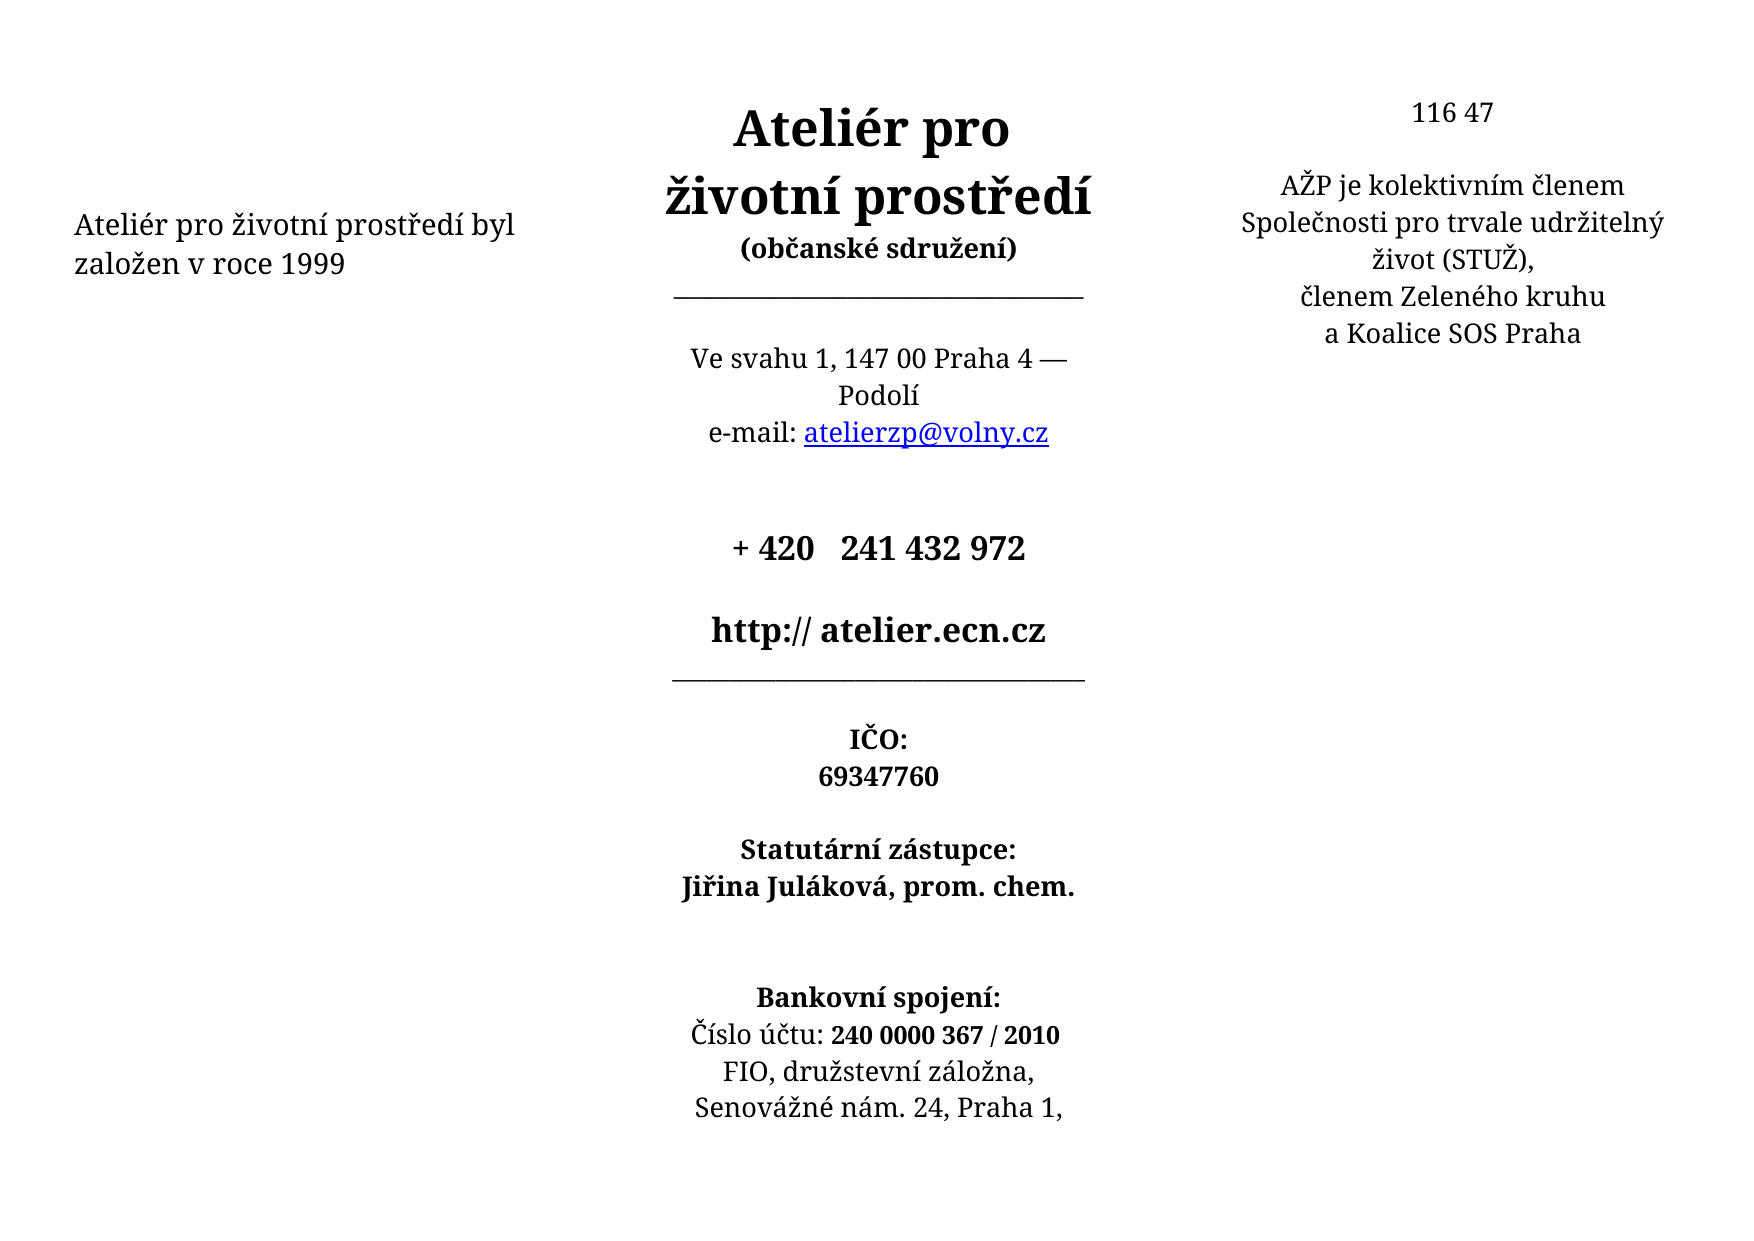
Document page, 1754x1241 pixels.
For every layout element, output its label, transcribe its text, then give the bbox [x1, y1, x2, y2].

text Senovážné nám. 24, Praha 1, [650, 1089, 1107, 1126]
subtitle 69347760 [650, 757, 1107, 794]
text AŽP je kolektivním členem [1226, 167, 1680, 204]
text (občanské sdružení) [650, 229, 1107, 266]
text + 420 241 432 972 [650, 524, 1107, 570]
text a Koalice SOS Praha [1226, 314, 1680, 351]
text Bankovní spojení: [650, 978, 1107, 1015]
text e-mail: atelierzp@volny.cz [650, 414, 1107, 451]
text členem Zeleného kruhu [1226, 277, 1680, 314]
title životní prostředí [650, 161, 1107, 229]
subtitle IČO: [650, 720, 1107, 757]
title Ateliér pro [650, 93, 1107, 161]
text _________________________________ [650, 266, 1107, 303]
text ____________________________________ [650, 652, 1107, 686]
text 116 47 [1226, 93, 1680, 130]
text Jiřina Juláková, prom. chem. [650, 868, 1107, 904]
text Číslo účtu: 240 0000 367 / 2010 [650, 1015, 1107, 1052]
text Ateliér pro životní prostředí byl založen v roce 1999 [74, 204, 532, 283]
text http:// atelier.ecn.cz [650, 607, 1107, 652]
text Statutární zástupce: [650, 831, 1107, 868]
text FIO, družstevní záložna, [650, 1052, 1107, 1089]
text Ve svahu 1, 147 00 Praha 4 — Podolí [650, 340, 1107, 414]
text Společnosti pro trvale udržitelný život (STUŽ), [1226, 204, 1680, 277]
